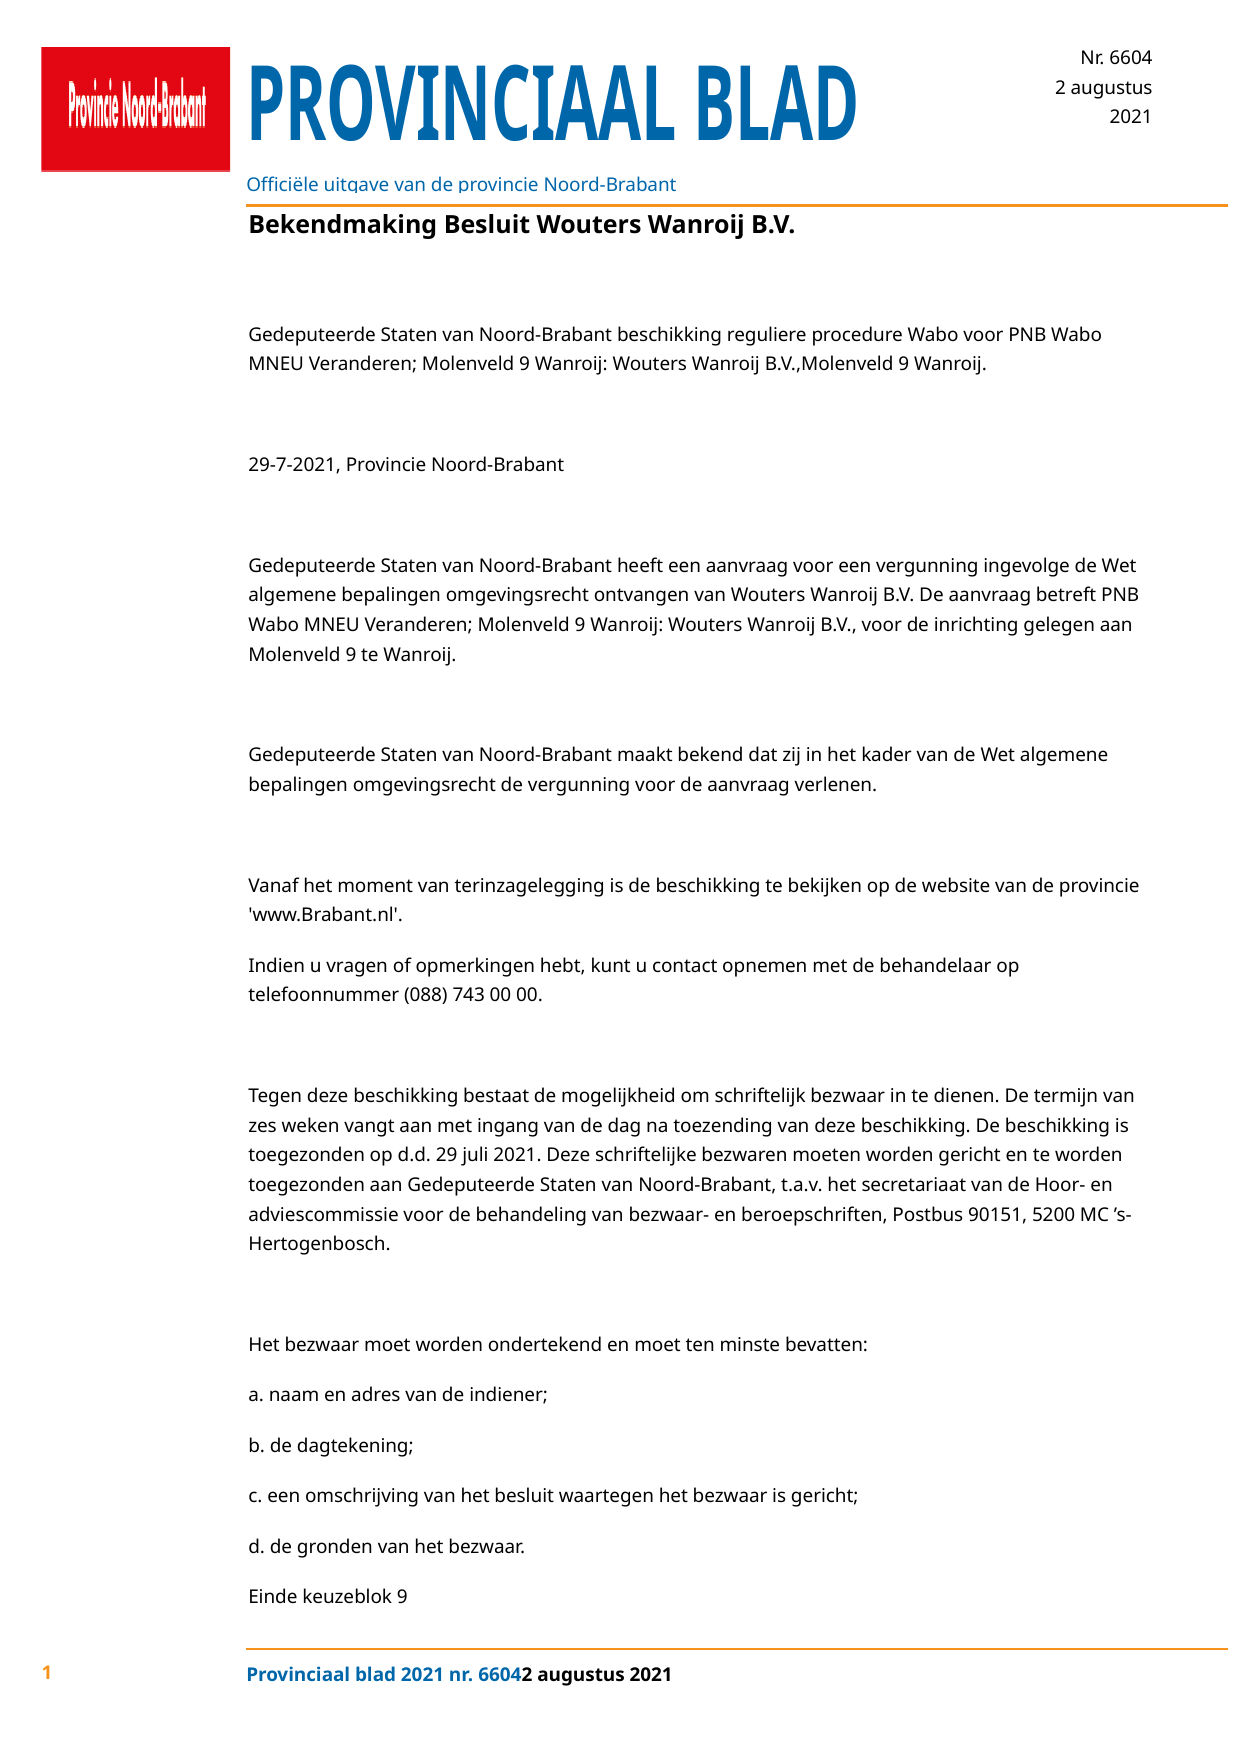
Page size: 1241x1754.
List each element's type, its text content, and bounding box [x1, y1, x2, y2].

text Bekendmaking Besluit Wouters Wanroij B.V. [248, 207, 1152, 241]
text Het bezwaar moet worden ondertekend en moet ten minste bevatten: [248, 1331, 1152, 1357]
text d. de gronden van het bezwaar. [248, 1533, 1152, 1558]
picture [41, 47, 231, 172]
text Gedeputeerde Staten van Noord-Brabant heeft een aanvraag voor een vergunning ingevolge de Wet algemene bepalingen omgevingsrecht ontvangen van Wouters Wanroij B.V. De aanvraag betreft PNB Wabo MNEU Veranderen; Molenveld 9 Wanroij: Wouters Wanroij B.V., voor de inrichting gelegen aan Molenveld 9 te Wanroij. [248, 552, 1152, 666]
text Tegen deze beschikking bestaat de mogelijkheid om schriftelijk bezwaar in te dienen. De termijn van zes weken vangt aan met ingang van de dag na toezending van deze beschikking. De beschikking is toegezonden op d.d. 29 juli 2021. Deze schriftelijke bezwaren moeten worden gericht en te worden toegezonden aan Gedeputeerde Staten van Noord-Brabant, t.a.v. het secretariaat van de Hoor- en adviescommissie voor de behandeling van bezwaar- en beroepschriften, Postbus 90151, 5200 MC ’s-Hertogenbosch. [248, 1082, 1152, 1256]
text Einde keuzeblok 9 [248, 1583, 1152, 1609]
text b. de dagtekening; [248, 1432, 1152, 1458]
text 29-7-2021, Provincie Noord-Brabant [248, 451, 1152, 477]
text Gedeputeerde Staten van Noord-Brabant beschikking reguliere procedure Wabo voor PNB Wabo MNEU Veranderen; Molenveld 9 Wanroij: Wouters Wanroij B.V.,Molenveld 9 Wanroij. [248, 321, 1152, 376]
text a. naam en adres van de indiener; [248, 1382, 1152, 1407]
text Indien u vragen of opmerkingen hebt, kunt u contact opnemen met de behandelaar op telefoonnummer (088) 743 00 00. [248, 952, 1152, 1007]
text Vanaf het moment van terinzagelegging is de beschikking te bekijken op de website van de provincie 'www.Brabant.nl'. [248, 872, 1152, 927]
text c. een omschrijving van het besluit waartegen het bezwaar is gericht; [248, 1482, 1152, 1508]
text Gedeputeerde Staten van Noord-Brabant maakt bekend dat zij in het kader van de Wet algemene bepalingen omgevingsrecht de vergunning voor de aanvraag verlenen. [248, 742, 1152, 797]
